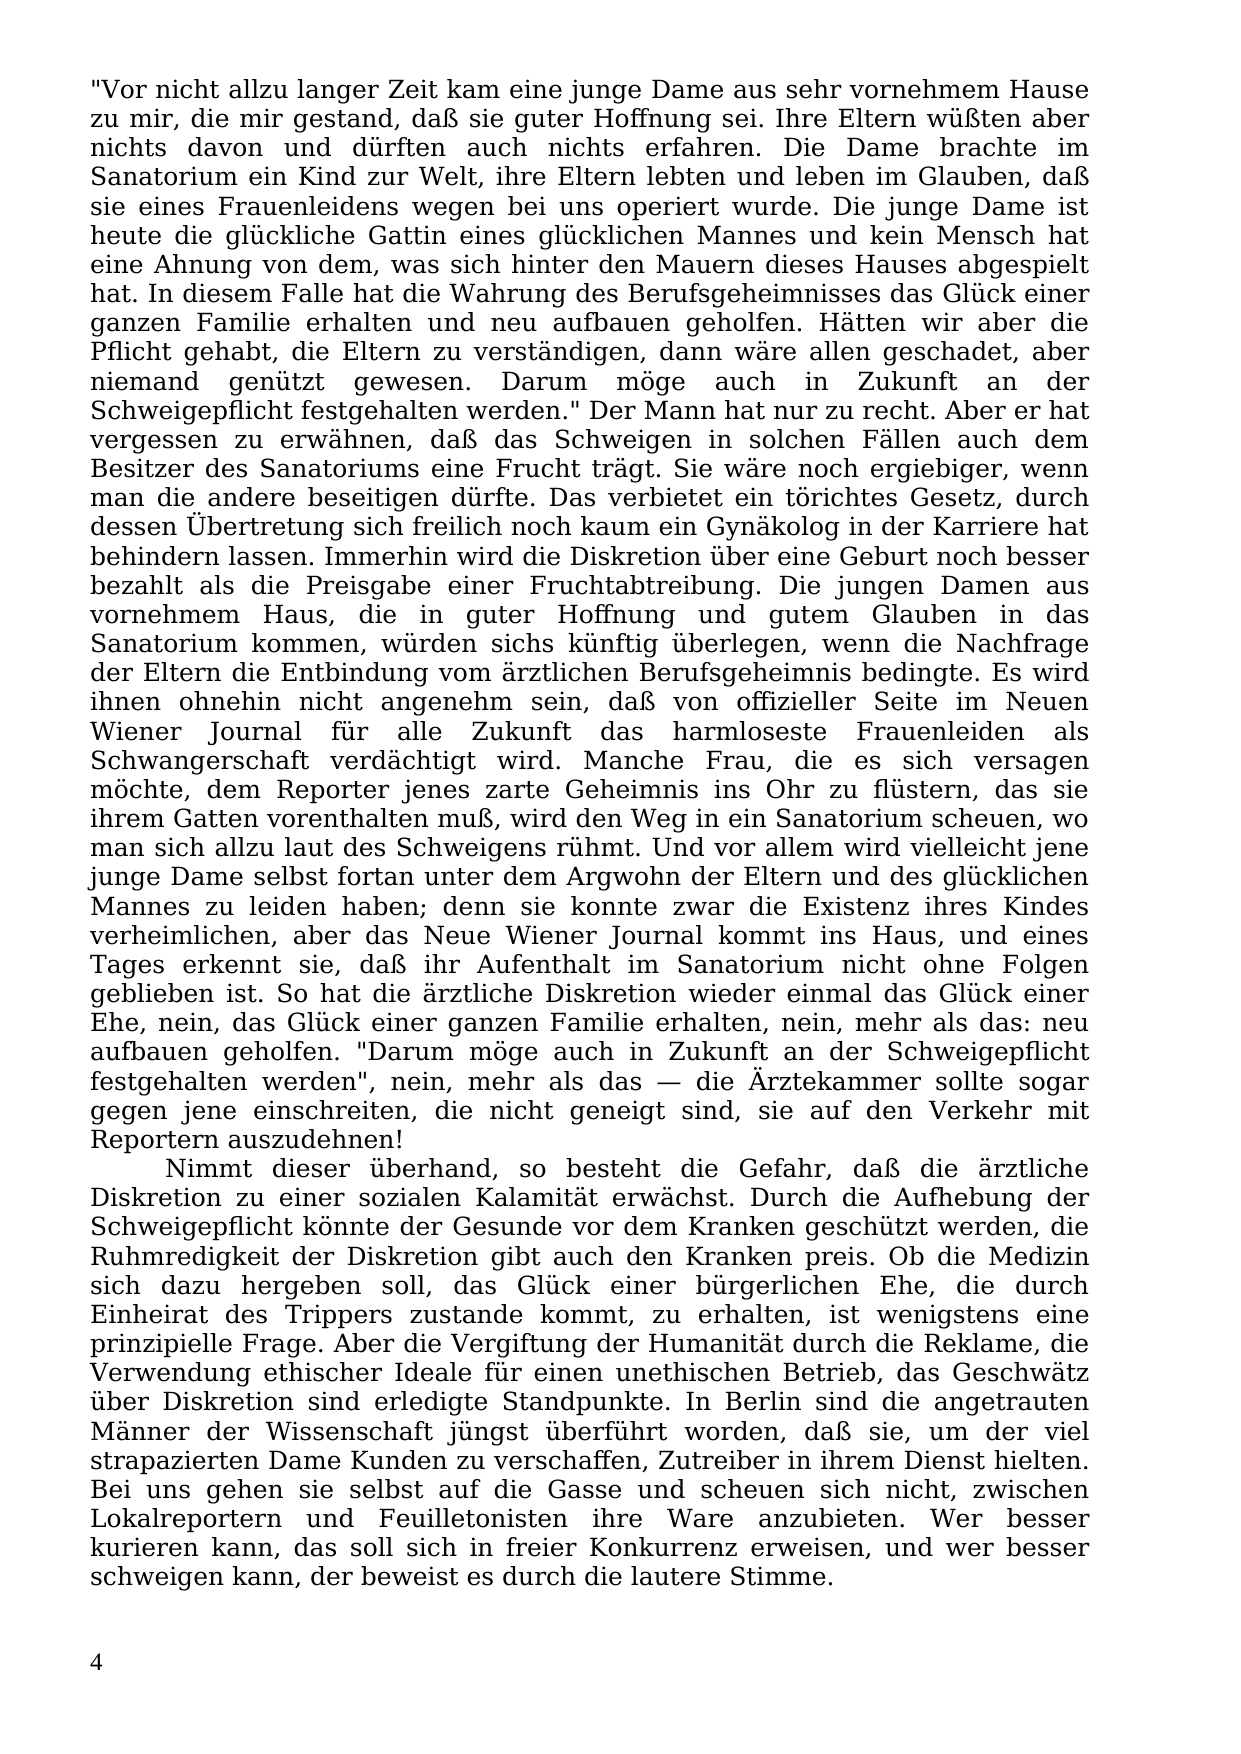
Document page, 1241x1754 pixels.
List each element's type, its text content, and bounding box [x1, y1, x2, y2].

text Nimmt dieser überhand, so besteht die Gefahr, daß die ärztliche Diskretion zu einer sozialen Kalamität erwächst. Durch die Aufhebung der Schweigepflicht könnte der Gesunde vor dem Kranken geschützt werden, die Ruhmredigkeit der Diskretion gibt auch den Kranken preis. Ob die Medizin sich dazu hergeben soll, das Glück einer bürgerlichen Ehe, die durch Einheirat des Trippers zustande kommt, zu erhalten, ist wenigstens eine prinzipielle Frage. Aber die Vergiftung der Humanität durch die Reklame, die Verwendung ethischer Ideale für einen unethischen Betrieb, das Geschwätz über Diskretion sind erledigte Standpunkte. In Berlin sind die angetrauten Männer der Wissenschaft jüngst überführt worden, daß sie, um der viel strapazierten Dame Kunden zu verschaffen, Zutreiber in ihrem Dienst hielten. Bei uns gehen sie selbst auf die Gasse und scheuen sich nicht, zwischen Lokalreportern und Feuilletonisten ihre Ware anzubieten. Wer besser kurieren kann, das soll sich in freier Konkurrenz erweisen, und wer besser schweigen kann, der beweist es durch die lautere Stimme. [90, 1154, 1091, 1592]
text "Vor nicht allzu langer Zeit kam eine junge Dame aus sehr vornehmem Hause zu mir, die mir gestand, daß sie guter Hoffnung sei. Ihre Eltern wüßten aber nichts davon und dürften auch nichts erfahren. Die Dame brachte im Sanatorium ein Kind zur Welt, ihre Eltern lebten und leben im Glauben, daß sie eines Frauenleidens wegen bei uns operiert wurde. Die junge Dame ist heute die glückliche Gattin eines glücklichen Mannes und kein Mensch hat eine Ahnung von dem, was sich hinter den Mauern dieses Hauses abgespielt hat. In diesem Falle hat die Wahrung des Berufsgeheimnisses das Glück einer ganzen Familie erhalten und neu aufbauen geholfen. Hätten wir aber die Pflicht gehabt, die Eltern zu verständigen, dann wäre allen geschadet, aber niemand genützt gewesen. Darum möge auch in Zukunft an der Schweigepflicht festgehalten werden." Der Mann hat nur zu recht. Aber er hat vergessen zu erwähnen, daß das Schweigen in solchen Fällen auch dem Besitzer des Sanatoriums eine Frucht trägt. Sie wäre noch ergiebiger, wenn man die andere beseitigen dürfte. Das verbietet ein törichtes Gesetz, durch dessen Übertretung sich freilich noch kaum ein Gynäkolog in der Karriere hat behindern lassen. Immerhin wird die Diskretion über eine Geburt noch besser bezahlt als die Preisgabe einer Fruchtabtreibung. Die jungen Damen aus vornehmem Haus, die in guter Hoffnung und gutem Glauben in das Sanatorium kommen, würden sichs künftig überlegen, wenn die Nachfrage der Eltern die Entbindung vom ärztlichen Berufsgeheimnis bedingte. Es wird ihnen ohnehin nicht angenehm sein, daß von offizieller Seite im Neuen Wiener Journal für alle Zukunft das harmloseste Frauenleiden als Schwangerschaft verdächtigt wird. Manche Frau, die es sich versagen möchte, dem Reporter jenes zarte Geheimnis ins Ohr zu flüstern, das sie ihrem Gatten vorenthalten muß, wird den Weg in ein Sanatorium scheuen, wo man sich allzu laut des Schweigens rühmt. Und vor allem wird vielleicht jene junge Dame selbst fortan unter dem Argwohn der Eltern und des glücklichen Mannes zu leiden haben; denn sie konnte zwar die Existenz ihres Kindes verheimlichen, aber das Neue Wiener Journal kommt ins Haus, und eines Tages erkennt sie, daß ihr Aufenthalt im Sanatorium nicht ohne Folgen geblieben ist. So hat die ärztliche Diskretion wieder einmal das Glück einer Ehe, nein, das Glück einer ganzen Familie erhalten, nein, mehr als das: neu aufbauen geholfen. "Darum möge auch in Zukunft an der Schweigepflicht festgehalten werden", nein, mehr als das — die Ärztekammer sollte sogar gegen jene einschreiten, die nicht geneigt sind, sie auf den Verkehr mit Reportern auszudehnen! [90, 75, 1091, 1154]
